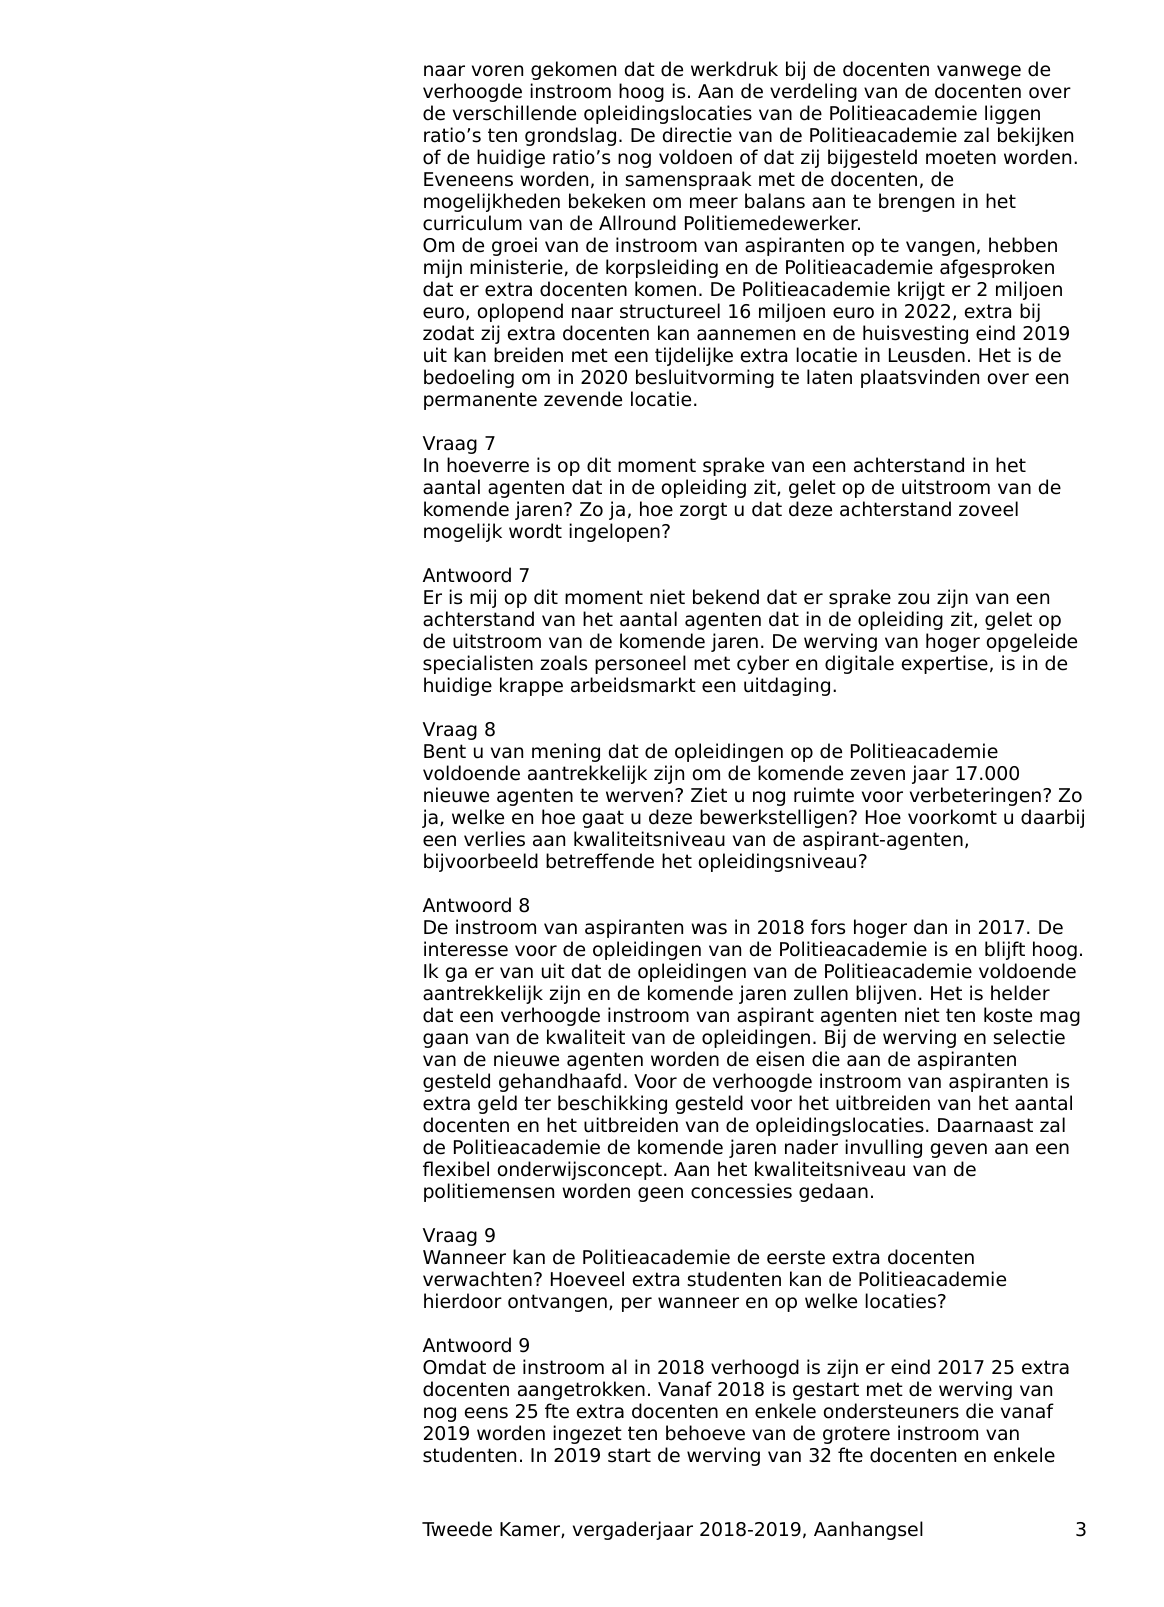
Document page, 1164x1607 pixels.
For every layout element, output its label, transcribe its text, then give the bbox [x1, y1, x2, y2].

text Er is mij op dit moment niet bekend dat er sprake zou zijn van een achterstand van het aantal agenten dat in de opleiding zit, gelet op de uitstroom van de komende jaren. De werving van hoger opgeleide specialisten zoals personeel met cyber en digitale expertise, is in de huidige krappe arbeidsmarkt een uitdaging. [422, 587, 1087, 697]
text Antwoord 7 [422, 565, 1087, 587]
text Vraag 7 [422, 433, 1087, 455]
text naar voren gekomen dat de werkdruk bij de docenten vanwege de verhoogde instroom hoog is. Aan de verdeling van de docenten over de verschillende opleidingslocaties van de Politieacademie liggen ratio’s ten grondslag. De directie van de Politieacademie zal bekijken of de huidige ratio’s nog voldoen of dat zij bijgesteld moeten worden. Eveneens worden, in samenspraak met de docenten, de mogelijkheden bekeken om meer balans aan te brengen in het curriculum van de Allround Politiemedewerker. [422, 59, 1087, 235]
text Bent u van mening dat de opleidingen op de Politieacademie voldoende aantrekkelijk zijn om de komende zeven jaar 17.000 nieuwe agenten te werven? Ziet u nog ruimte voor verbeteringen? Zo ja, welke en hoe gaat u deze bewerkstelligen? Hoe voorkomt u daarbij een verlies aan kwaliteitsniveau van de aspirant-agenten, bijvoorbeeld betreffende het opleidingsniveau? [422, 741, 1087, 873]
text Antwoord 8 [422, 895, 1087, 917]
text In hoeverre is op dit moment sprake van een achterstand in het aantal agenten dat in de opleiding zit, gelet op de uitstroom van de komende jaren? Zo ja, hoe zorgt u dat deze achterstand zoveel mogelijk wordt ingelopen? [422, 455, 1087, 543]
text De instroom van aspiranten was in 2018 fors hoger dan in 2017. De interesse voor de opleidingen van de Politieacademie is en blijft hoog. Ik ga er van uit dat de opleidingen van de Politieacademie voldoende aantrekkelijk zijn en de komende jaren zullen blijven. Het is helder dat een verhoogde instroom van aspirant agenten niet ten koste mag gaan van de kwaliteit van de opleidingen. Bij de werving en selectie van de nieuwe agenten worden de eisen die aan de aspiranten gesteld gehandhaafd. Voor de verhoogde instroom van aspiranten is extra geld ter beschikking gesteld voor het uitbreiden van het aantal docenten en het uitbreiden van de opleidingslocaties. Daarnaast zal de Politieacademie de komende jaren nader invulling geven aan een flexibel onderwijsconcept. Aan het kwaliteitsniveau van de politiemensen worden geen concessies gedaan. [422, 917, 1087, 1203]
text Vraag 8 [422, 719, 1087, 741]
text Antwoord 9 [422, 1335, 1087, 1357]
text Vraag 9 [422, 1225, 1087, 1247]
text Wanneer kan de Politieacademie de eerste extra docenten verwachten? Hoeveel extra studenten kan de Politieacademie hierdoor ontvangen, per wanneer en op welke locaties? [422, 1247, 1087, 1313]
text Omdat de instroom al in 2018 verhoogd is zijn er eind 2017 25 extra docenten aangetrokken. Vanaf 2018 is gestart met de werving van nog eens 25 fte extra docenten en enkele ondersteuners die vanaf 2019 worden ingezet ten behoeve van de grotere instroom van studenten. In 2019 start de werving van 32 fte docenten en enkele [422, 1357, 1087, 1467]
text Om de groei van de instroom van aspiranten op te vangen, hebben mijn ministerie, de korpsleiding en de Politieacademie afgesproken dat er extra docenten komen. De Politieacademie krijgt er 2 miljoen euro, oplopend naar structureel 16 miljoen euro in 2022, extra bij zodat zij extra docenten kan aannemen en de huisvesting eind 2019 uit kan breiden met een tijdelijke extra locatie in Leusden. Het is de bedoeling om in 2020 besluitvorming te laten plaatsvinden over een permanente zevende locatie. [422, 235, 1087, 411]
